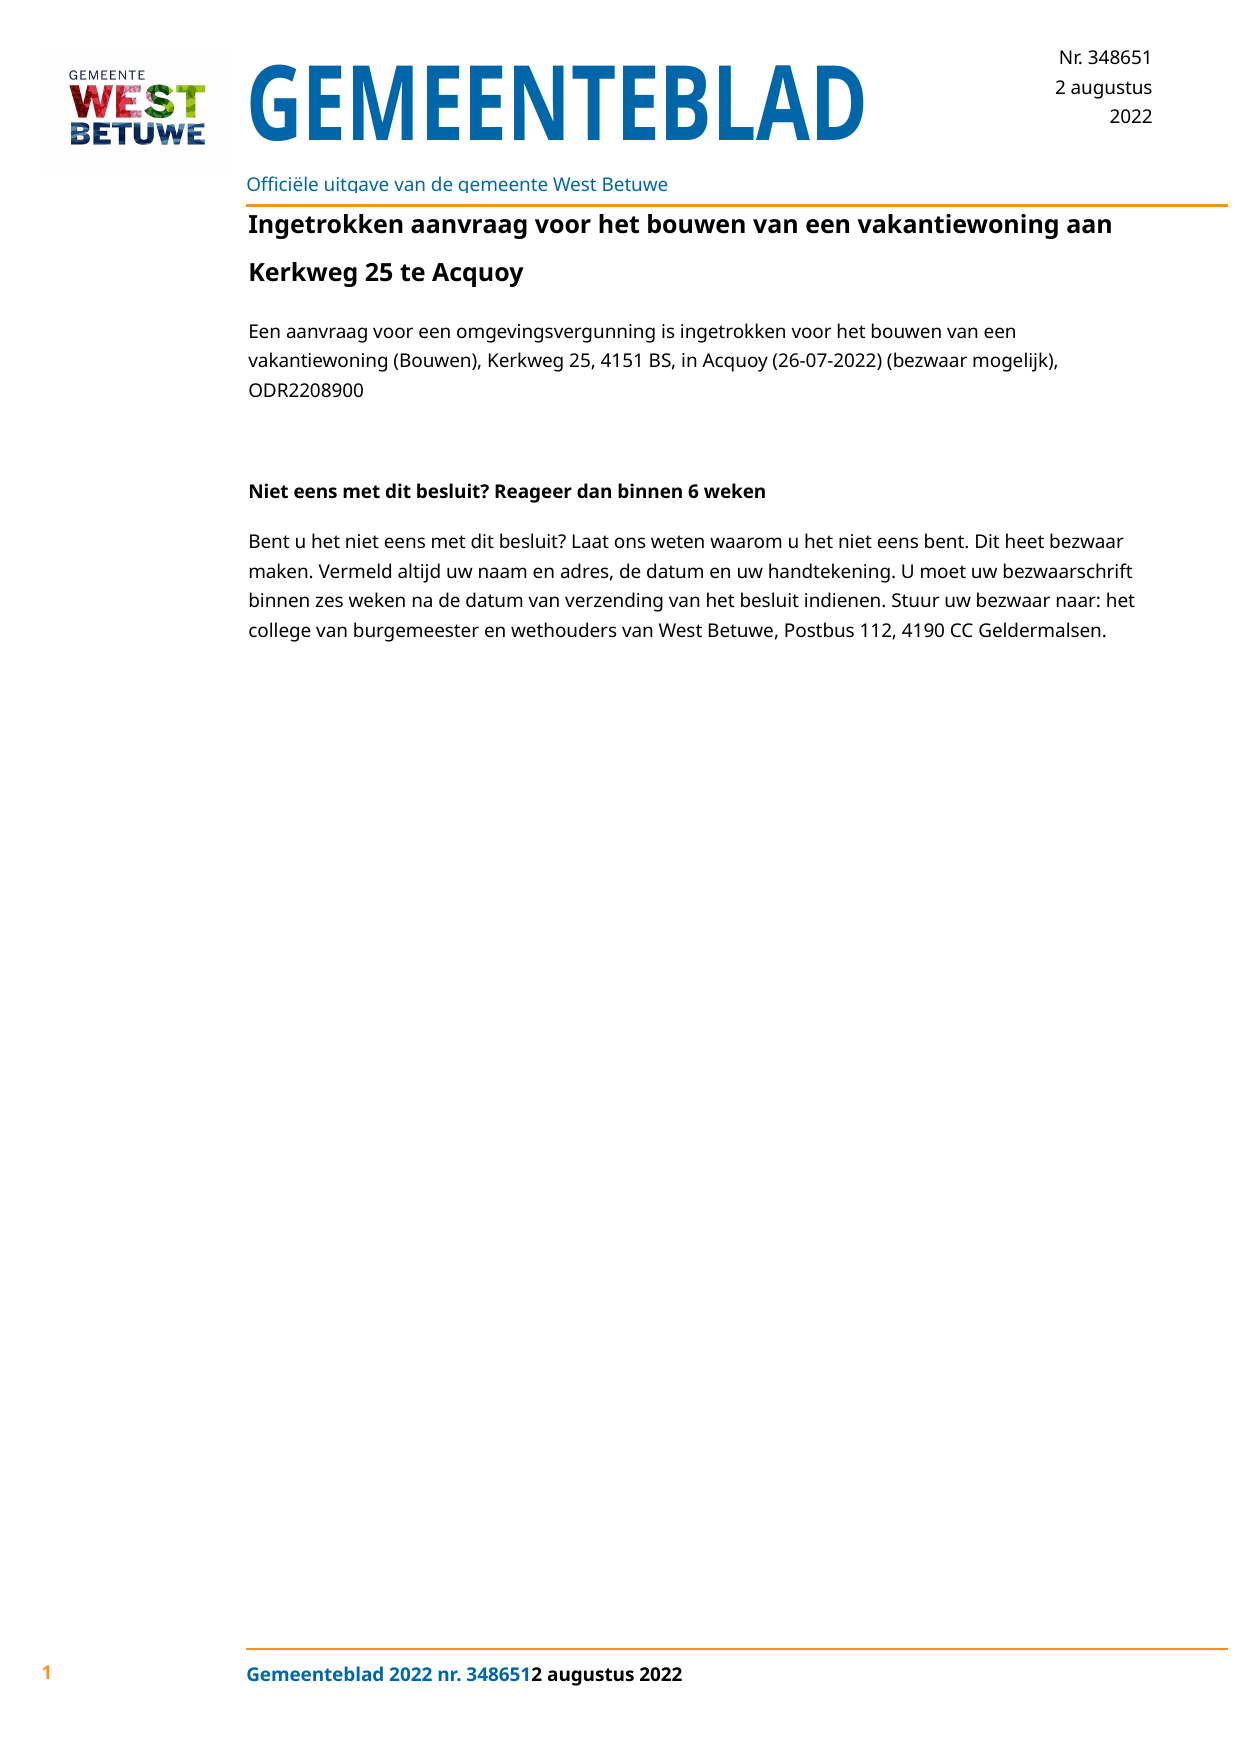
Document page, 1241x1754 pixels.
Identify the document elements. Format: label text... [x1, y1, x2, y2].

text Een aanvraag voor een omgevingsvergunning is ingetrokken voor het bouwen van een vakantiewoning (Bouwen), Kerkweg 25, 4151 BS, in Acquoy (26-07-2022) (bezwaar mogelijk), ODR2208900 [248, 318, 1152, 403]
picture [41, 47, 231, 172]
text Bent u het niet eens met dit besluit? Laat ons weten waarom u het niet eens bent. Dit heet bezwaar maken. Vermeld altijd uw naam en adres, de datum en uw handtekening. U moet uw bezwaarschrift binnen zes weken na de datum van verzending van het besluit indienen. Stuur uw bezwaar naar: het college van burgemeester en wethouders van West Betuwe, Postbus 112, 4190 CC Geldermalsen. [248, 528, 1152, 643]
text Ingetrokken aanvraag voor het bouwen van een vakantiewoning aan Kerkweg 25 te Acquoy [248, 207, 1152, 288]
text Niet eens met dit besluit? Reageer dan binnen 6 weken [248, 478, 1152, 504]
